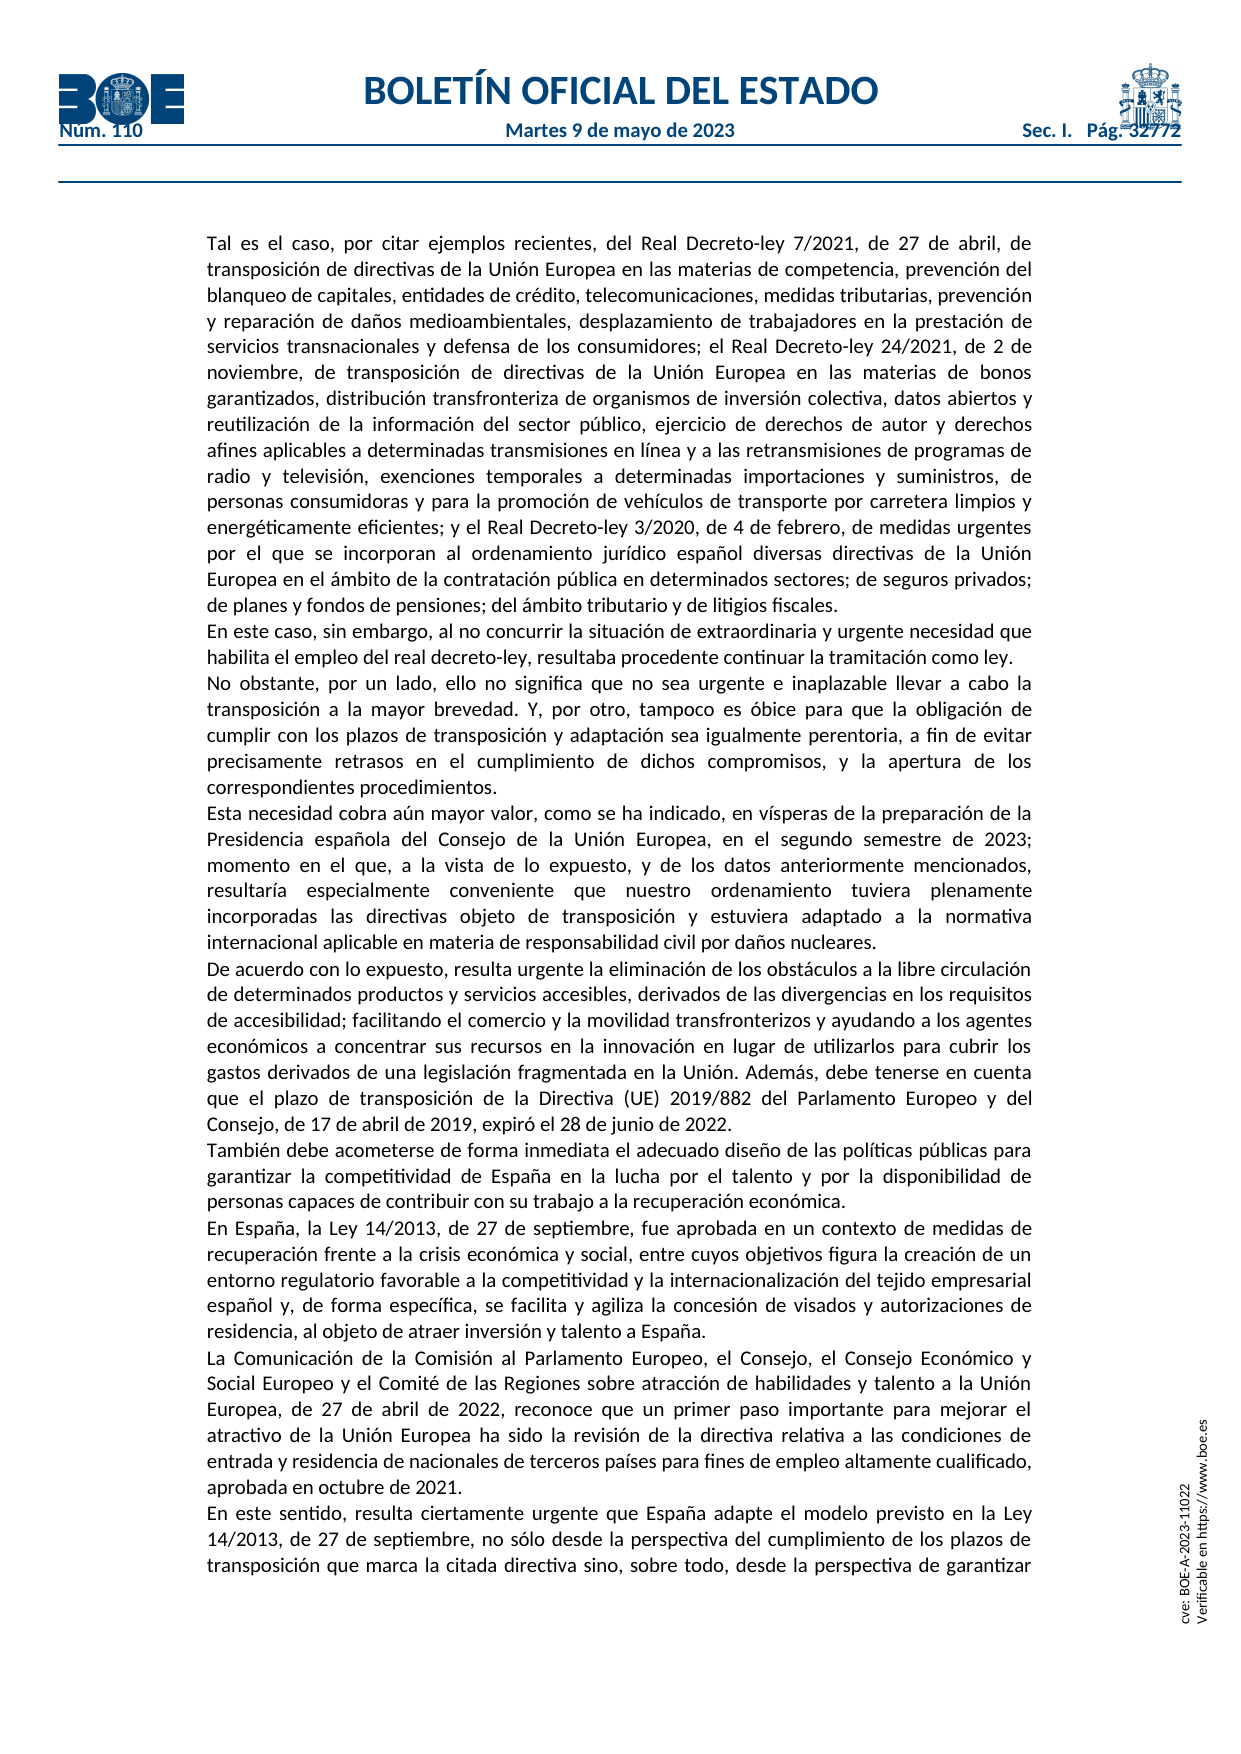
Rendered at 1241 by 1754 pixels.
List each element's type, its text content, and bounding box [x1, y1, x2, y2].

text No obstante, por un lado, ello no significa que no sea urgente e inaplazable llevar a cabo la transposición a la mayor brevedad. Y, por otro, tampoco es óbice para que la obligación de cumplir con los plazos de transposición y adaptación sea igualmente perentoria, a fin de evitar precisamente retrasos en el cumplimiento de dichos compromisos, y la apertura de los correspondientes procedimientos. [207, 671, 1034, 799]
text En este sentido, resulta ciertamente urgente que España adapte el modelo previsto en la Ley 14/2013, de 27 de septiembre, no sólo desde la perspectiva del cumplimiento de los plazos de transposición que marca la citada directiva sino, sobre todo, desde la perspectiva de garantizar [207, 1500, 1034, 1577]
text De acuerdo con lo expuesto, resulta urgente la eliminación de los obstáculos a la libre circulación de determinados productos y servicios accesibles, derivados de las divergencias en los requisitos de accesibilidad; facilitando el comercio y la movilidad transfronterizos y ayudando a los agentes económicos a concentrar sus recursos en la innovación en lugar de utilizarlos para cubrir los gastos derivados de una legislación fragmentada en la Unión. Además, debe tenerse en cuenta que el plazo de transposición de la Directiva (UE) 2019/882 del Parlamento Europeo y del Consejo, de 17 de abril de 2019, expiró el 28 de junio de 2022. [207, 956, 1034, 1136]
text Tal es el caso, por citar ejemplos recientes, del Real Decreto-ley 7/2021, de 27 de abril, de transposición de directivas de la Unión Europea en las materias de competencia, prevención del blanqueo de capitales, entidades de crédito, telecomunicaciones, medidas tributarias, prevención y reparación de daños medioambientales, desplazamiento de trabajadores en la prestación de servicios transnacionales y defensa de los consumidores; el Real Decreto-ley 24/2021, de 2 de noviembre, de transposición de directivas de la Unión Europea en las materias de bonos garantizados, distribución transfronteriza de organismos de inversión colectiva, datos abiertos y reutilización de la información del sector público, ejercicio de derechos de autor y derechos afines aplicables a determinadas transmisiones en línea y a las retransmisiones de programas de radio y televisión, exenciones temporales a determinadas importaciones y suministros, de personas consumidoras y para la promoción de vehículos de transporte por carretera limpios y energéticamente eficientes; y el Real Decreto-ley 3/2020, de 4 de febrero, de medidas urgentes por el que se incorporan al ordenamiento jurídico español diversas directivas de la Unión Europea en el ámbito de la contratación pública en determinados sectores; de seguros privados; de planes y fondos de pensiones; del ámbito tributario y de litigios fiscales. [207, 230, 1034, 617]
text La Comunicación de la Comisión al Parlamento Europeo, el Consejo, el Consejo Económico y Social Europeo y el Comité de las Regiones sobre atracción de habilidades y talento a la Unión Europea, de 27 de abril de 2022, reconoce que un primer paso importante para mejorar el atractivo de la Unión Europea ha sido la revisión de la directiva relativa a las condiciones de entrada y residencia de nacionales de terceros países para fines de empleo altamente cualificado, aprobada en octubre de 2021. [207, 1345, 1034, 1499]
text En España, la Ley 14/2013, de 27 de septiembre, fue aprobada en un contexto de medidas de recuperación frente a la crisis económica y social, entre cuyos objetivos figura la creación de un entorno regulatorio favorable a la competitividad y la internacionalización del tejido empresarial español y, de forma específica, se facilita y agiliza la concesión de visados y autorizaciones de residencia, al objeto de atraer inversión y talento a España. [207, 1215, 1034, 1344]
text En este caso, sin embargo, al no concurrir la situación de extraordinaria y urgente necesidad que habilita el empleo del real decreto-ley, resultaba procedente continuar la tramitación como ley. [207, 618, 1034, 669]
text También debe acometerse de forma inmediata el adecuado diseño de las políticas públicas para garantizar la competitividad de España en la lucha por el talento y por la disponibilidad de personas capaces de contribuir con su trabajo a la recuperación económica. [207, 1137, 1034, 1214]
text Esta necesidad cobra aún mayor valor, como se ha indicado, en vísperas de la preparación de la Presidencia española del Consejo de la Unión Europea, en el segundo semestre de 2023; momento en el que, a la vista de lo expuesto, y de los datos anteriormente mencionados, resultaría especialmente conveniente que nuestro ordenamiento tuviera plenamente incorporadas las directivas objeto de transposición y estuviera adaptado a la normativa internacional aplicable en materia de responsabilidad civil por daños nucleares. [207, 800, 1034, 955]
